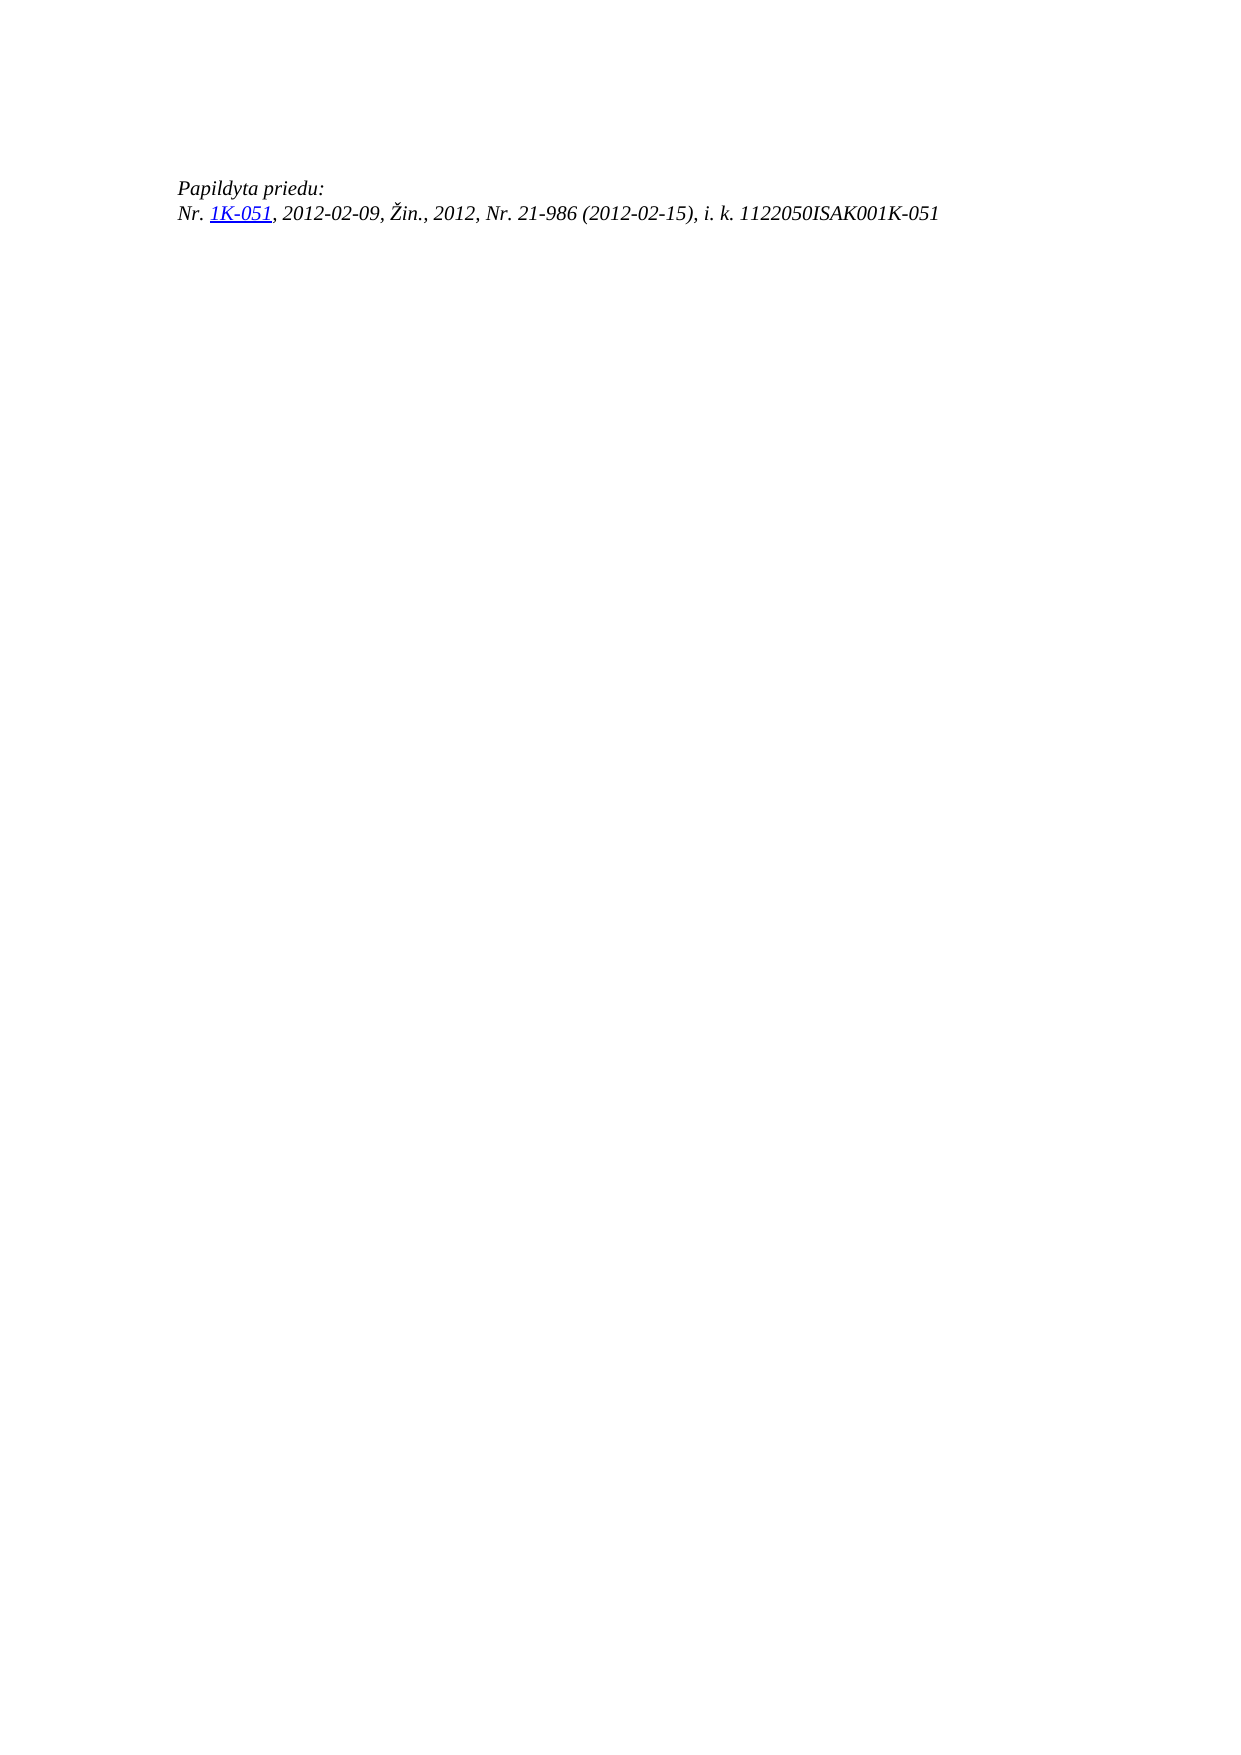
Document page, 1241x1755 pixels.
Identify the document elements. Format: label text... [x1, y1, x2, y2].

text Nr. 1K-051, 2012-02-09, Žin., 2012, Nr. 21-986 (2012-02-15), i. k. 1122050ISAK001K-051 [177, 200, 1122, 224]
text Papildyta priedu: [177, 176, 1122, 200]
